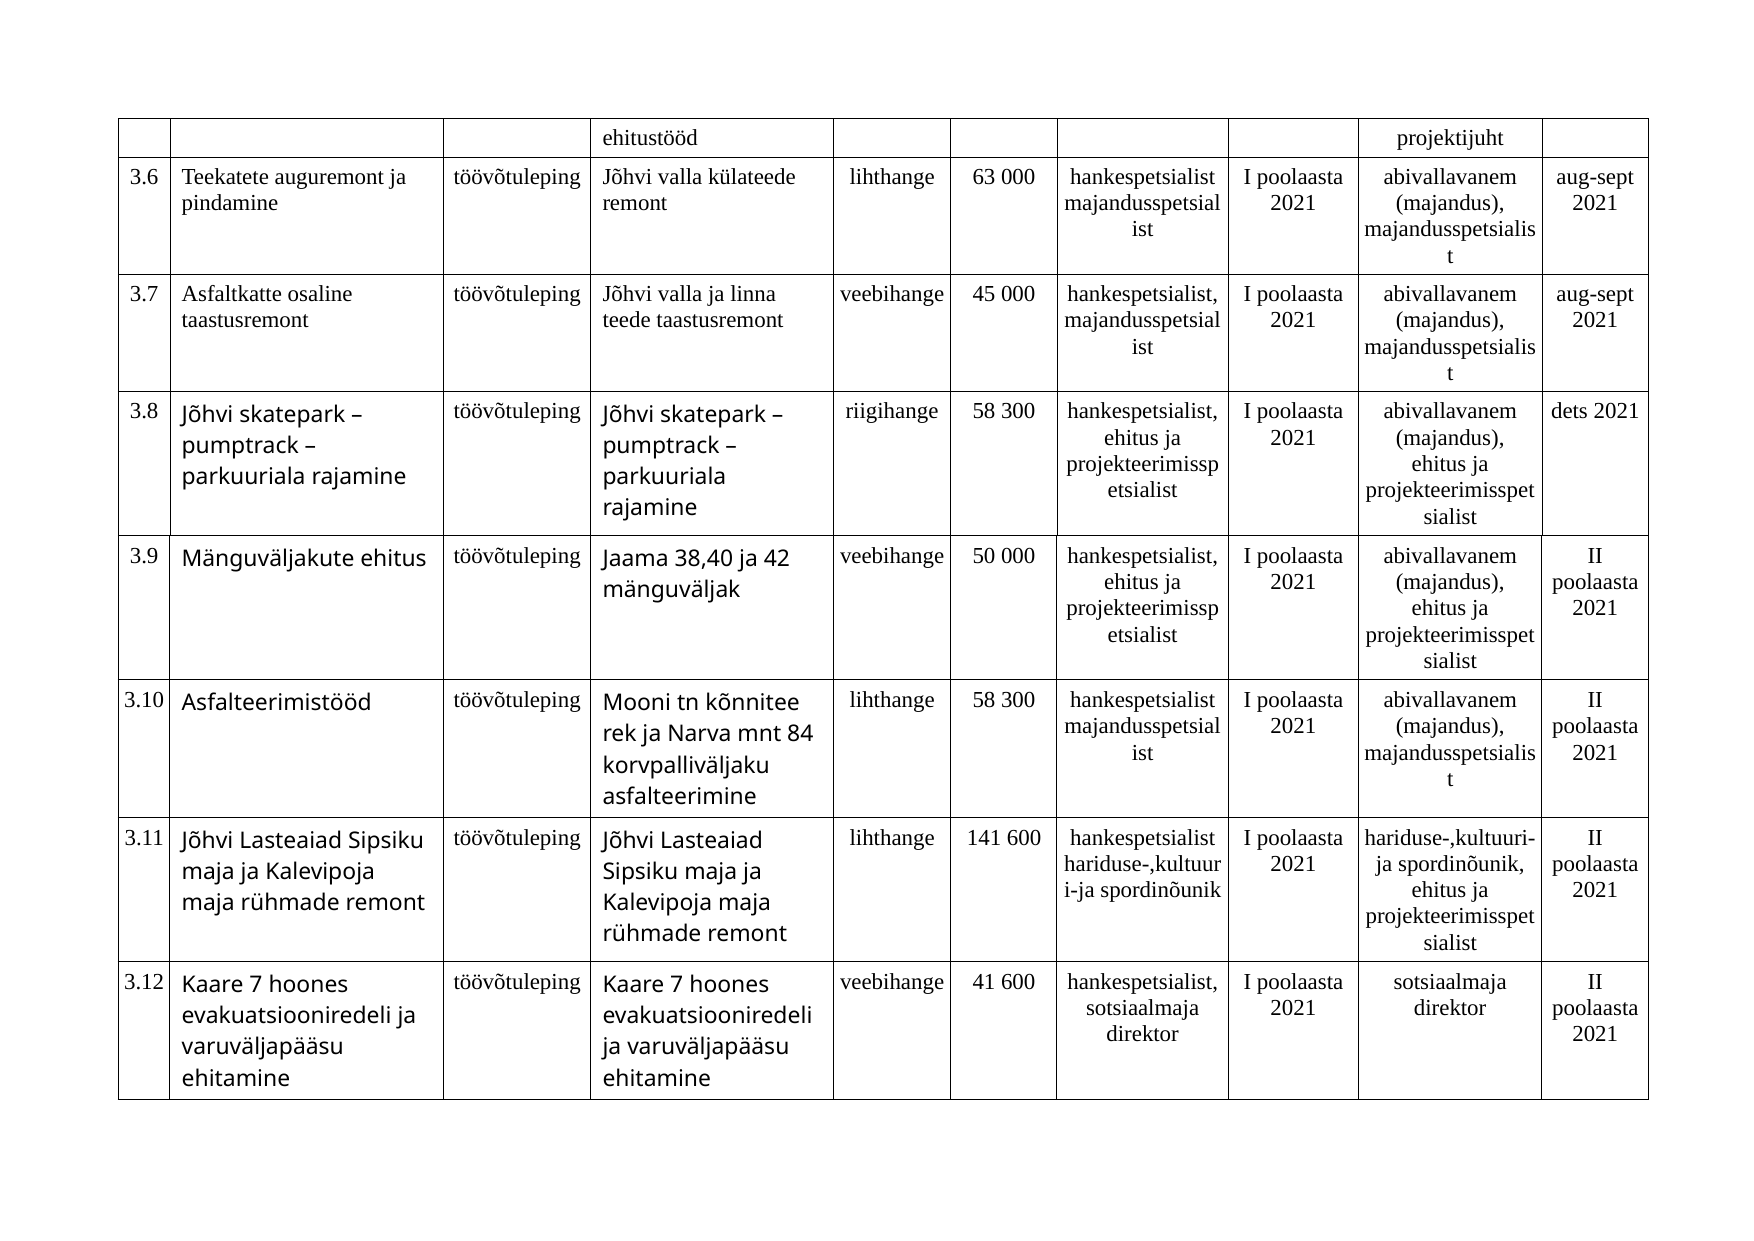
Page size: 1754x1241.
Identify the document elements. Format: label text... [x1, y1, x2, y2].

table_cell I poolaasta 2021 [1229, 962, 1358, 1098]
table_cell hankespetsialist,majandusspetsialist [1058, 275, 1228, 391]
table_cell Jaama 38,40 ja 42 mänguväljak [591, 536, 833, 679]
table_cell hariduse-,kultuuri-ja spordinõunik, ehitus ja projekteerimisspetsialist [1359, 818, 1541, 961]
table_cell aug-sept 2021 [1543, 158, 1648, 274]
table_cell veebihange [834, 275, 950, 391]
table_cell töövõtuleping [444, 158, 590, 274]
table_cell Asfalteerimistööd [170, 680, 443, 817]
table_cell [951, 119, 1057, 156]
table_cell lihthange [834, 158, 950, 274]
table_cell 41 600 [951, 962, 1056, 1098]
table_cell 3.12 [119, 962, 169, 1098]
table_cell I poolaasta 2021 [1229, 536, 1358, 679]
table_cell 50 000 [951, 536, 1056, 679]
table_cell [1058, 119, 1228, 156]
table_cell abivallavanem (majandus), majandusspetsialist [1359, 680, 1541, 817]
table_cell hankespetsialist, sotsiaalmaja direktor [1057, 962, 1228, 1098]
table_cell I poolaasta 2021 [1229, 392, 1358, 535]
table_cell töövõtuleping [444, 536, 590, 679]
table_cell 58 300 [951, 392, 1057, 535]
table_cell I poolaasta 2021 [1229, 818, 1358, 961]
table_cell veebihange [834, 962, 950, 1098]
table_cell II poolaasta 2021 [1542, 818, 1648, 961]
table_cell 3.10 [119, 680, 169, 817]
table_cell [119, 119, 170, 156]
table_cell Mooni tn kõnnitee rek ja Narva mnt 84 korvpalliväljaku asfalteerimine [591, 680, 833, 817]
table_cell 3.6 [119, 158, 170, 274]
table_cell [1229, 119, 1358, 156]
table_cell I poolaasta 2021 [1229, 275, 1358, 391]
table_cell 3.11 [119, 818, 169, 961]
table_cell [1543, 119, 1648, 156]
table_cell 3.8 [119, 392, 170, 535]
table_cell lihthange [834, 680, 950, 817]
table_cell ehitustööd [591, 119, 833, 156]
table_cell I poolaasta 2021 [1229, 680, 1358, 817]
table_cell aug-sept 2021 [1543, 275, 1648, 391]
table_cell töövõtuleping [444, 962, 590, 1098]
table_cell 63 000 [951, 158, 1057, 274]
table_cell 3.9 [119, 536, 169, 679]
table_cell I poolaasta 2021 [1229, 158, 1358, 274]
table_cell projektijuht [1359, 119, 1542, 156]
table_cell hankespetsialist majandusspetsialist [1057, 680, 1228, 817]
table_cell Mänguväljakute ehitus [170, 536, 443, 679]
table_cell hankespetsialist majandusspetsialist [1058, 158, 1228, 274]
table_cell II poolaasta 2021 [1542, 536, 1648, 679]
table_cell hankespetsialist, ehitus ja projekteerimisspetsialist [1058, 392, 1228, 535]
table_cell Jõhvi valla ja linna teede taastusremont [591, 275, 833, 391]
table_cell töövõtuleping [444, 680, 590, 817]
table_cell II poolaasta 2021 [1542, 680, 1648, 817]
table_cell [444, 119, 590, 156]
table_cell Teekatete auguremont ja pindamine [171, 158, 443, 274]
table_cell 141 600 [951, 818, 1056, 961]
table_cell abivallavanem (majandus), ehitus ja projekteerimisspetsialist [1359, 536, 1541, 679]
table_cell hankespetsialist hariduse-,kultuuri-ja spordinõunik [1057, 818, 1228, 961]
table_cell dets 2021 [1543, 392, 1648, 535]
table_cell [171, 119, 443, 156]
table_cell abivallavanem (majandus), majandusspetsialist [1359, 275, 1542, 391]
table_cell veebihange [834, 536, 950, 679]
table_cell Jõhvi skatepark – pumptrack – parkuuriala rajamine [171, 392, 443, 535]
table_cell Jõhvi Lasteaiad Sipsiku maja ja Kalevipoja maja rühmade remont [170, 818, 443, 961]
table_cell sotsiaalmaja direktor [1359, 962, 1541, 1098]
table_cell riigihange [834, 392, 950, 535]
table_cell abivallavanem (majandus), ehitus ja projekteerimisspetsialist [1359, 392, 1542, 535]
table_cell Jõhvi valla külateede remont [591, 158, 833, 274]
table_cell abivallavanem (majandus), majandusspetsialist [1359, 158, 1542, 274]
table_cell Kaare 7 hoones evakuatsiooniredeli ja varuväljapääsu ehitamine [591, 962, 833, 1098]
table_cell 45 000 [951, 275, 1057, 391]
table_cell Kaare 7 hoones evakuatsiooniredeli ja varuväljapääsu ehitamine [170, 962, 443, 1098]
table_cell töövõtuleping [444, 275, 590, 391]
table_cell töövõtuleping [444, 818, 590, 961]
table_cell 58 300 [951, 680, 1056, 817]
table_cell 3.7 [119, 275, 170, 391]
table_cell Jõhvi Lasteaiad Sipsiku maja ja Kalevipoja maja rühmade remont [591, 818, 833, 961]
table_cell [834, 119, 950, 156]
table_cell II poolaasta 2021 [1542, 962, 1648, 1098]
table_cell töövõtuleping [444, 392, 590, 535]
table_cell lihthange [834, 818, 950, 961]
table_cell Asfaltkatte osaline taastusremont [171, 275, 443, 391]
table_cell hankespetsialist, ehitus ja projekteerimisspetsialist [1057, 536, 1228, 679]
table_cell Jõhvi skatepark – pumptrack – parkuuriala rajamine [591, 392, 833, 535]
